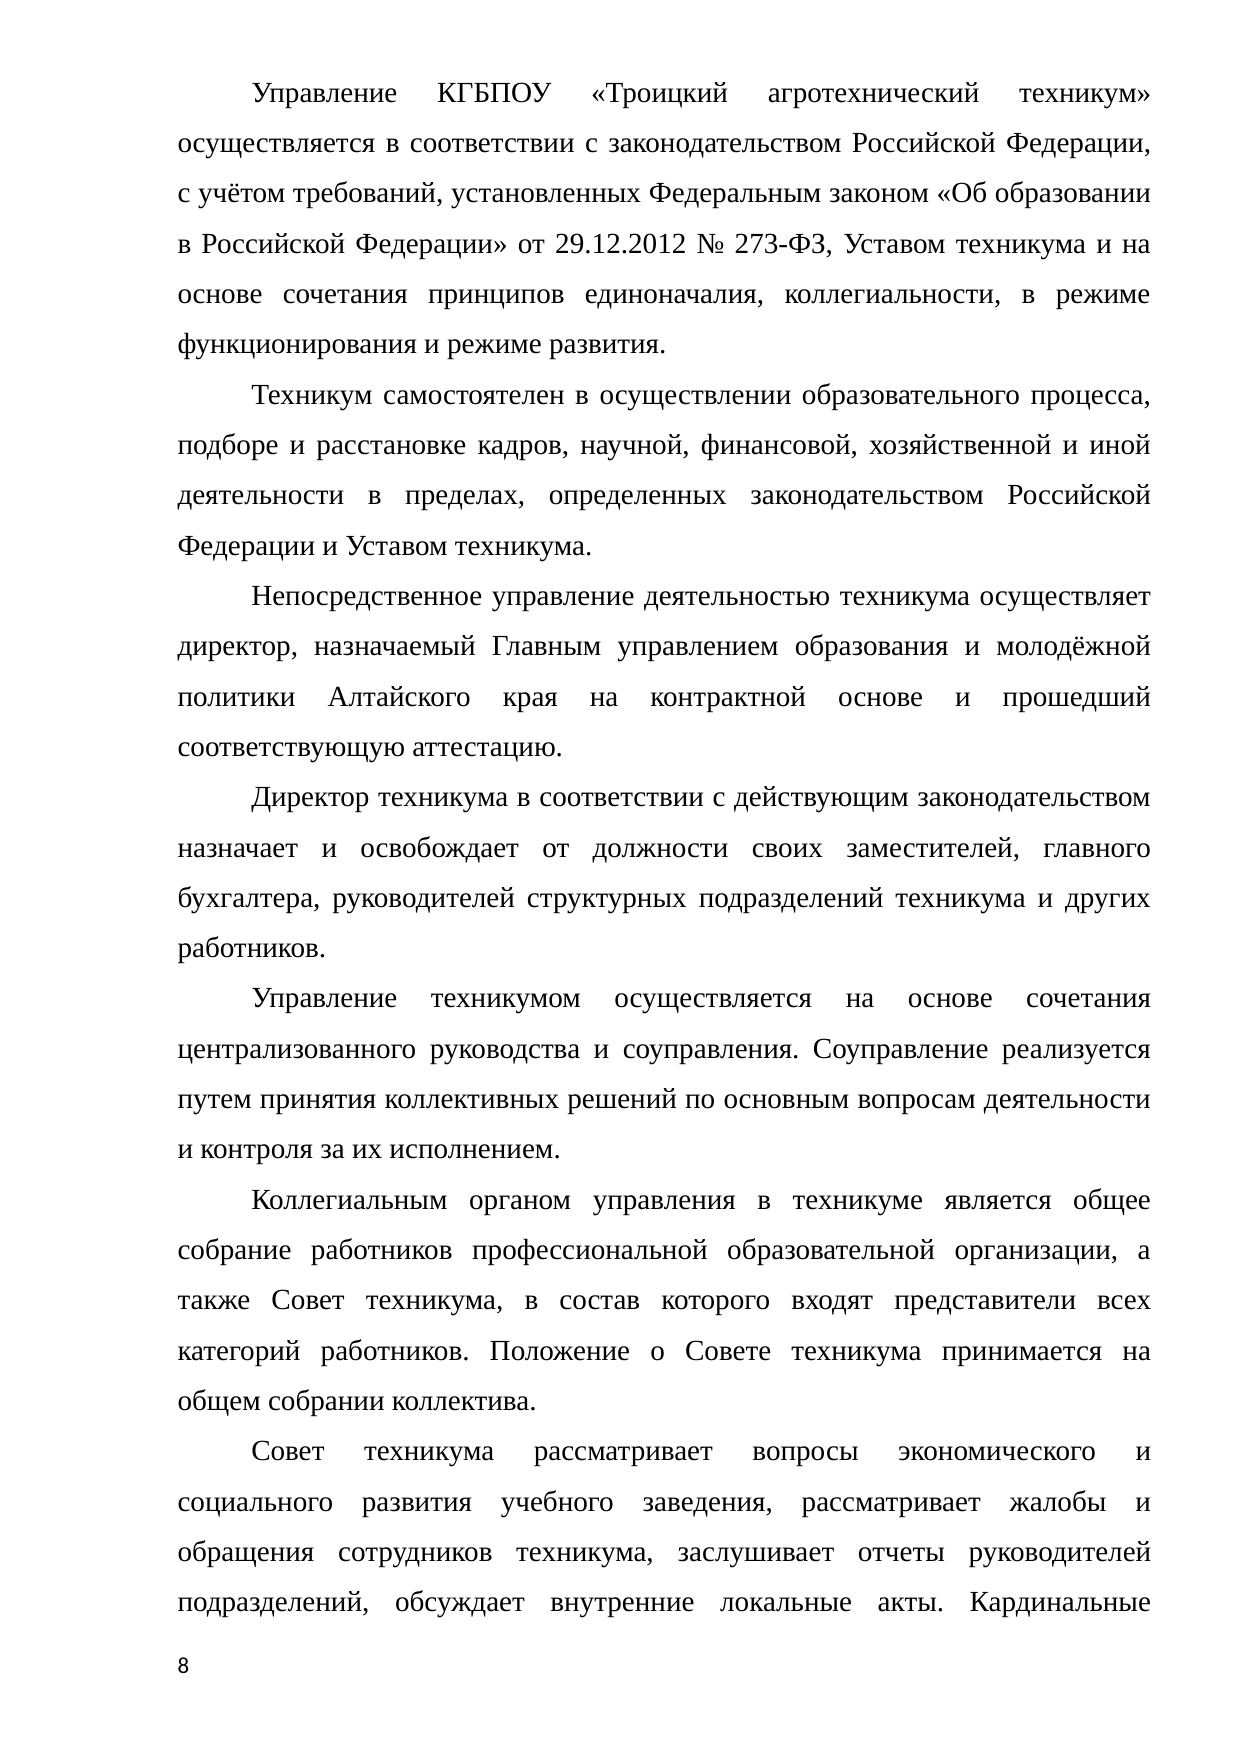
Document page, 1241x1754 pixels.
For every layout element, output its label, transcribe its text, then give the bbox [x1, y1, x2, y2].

text Совет техникума рассматривает вопросы экономического и социального развития учебного заведения, рассматривает жалобы и обращения сотрудников техникума, заслушивает отчеты руководителей подразделений, обсуждает внутренние локальные акты. Кардинальные [177, 1433, 1152, 1618]
text Коллегиальным органом управления в техникуме является общее собрание работников профессиональной образовательной организации, а также Совет техникума, в состав которого входят представители всех категорий работников. Положение о Совете техникума принимается на общем собрании коллектива. [177, 1182, 1152, 1417]
text Непосредственное управление деятельностью техникума осуществляет директор, назначаемый Главным управлением образования и молодёжной политики Алтайского края на контрактной основе и прошедший соответствующую аттестацию. [177, 578, 1152, 763]
text Директор техникума в соответствии с действующим законодательством назначает и освобождает от должности своих заместителей, главного бухгалтера, руководителей структурных подразделений техникума и других работников. [177, 779, 1152, 964]
text Управление КГБПОУ «Троицкий агротехнический техникум» осуществляется в соответствии с законодательством Российской Федерации, с учётом требований, установленных Федеральным законом «Об образовании в Российской Федерации» от 29.12.2012 № 273-ФЗ, Уставом техникума и на основе сочетания принципов единоначалия, коллегиальности, в режиме функционирования и режиме развития. [177, 75, 1152, 360]
text Техникум самостоятелен в осуществлении образовательного процесса, подборе и расстановке кадров, научной, финансовой, хозяйственной и иной деятельности в пределах, определенных законодательством Российской Федерации и Уставом техникума. [177, 377, 1152, 561]
text Управление техникумом осуществляется на основе сочетания централизованного руководства и соуправления. Соуправление реализуется путем принятия коллективных решений по основным вопросам деятельности и контроля за их исполнением. [177, 981, 1152, 1165]
